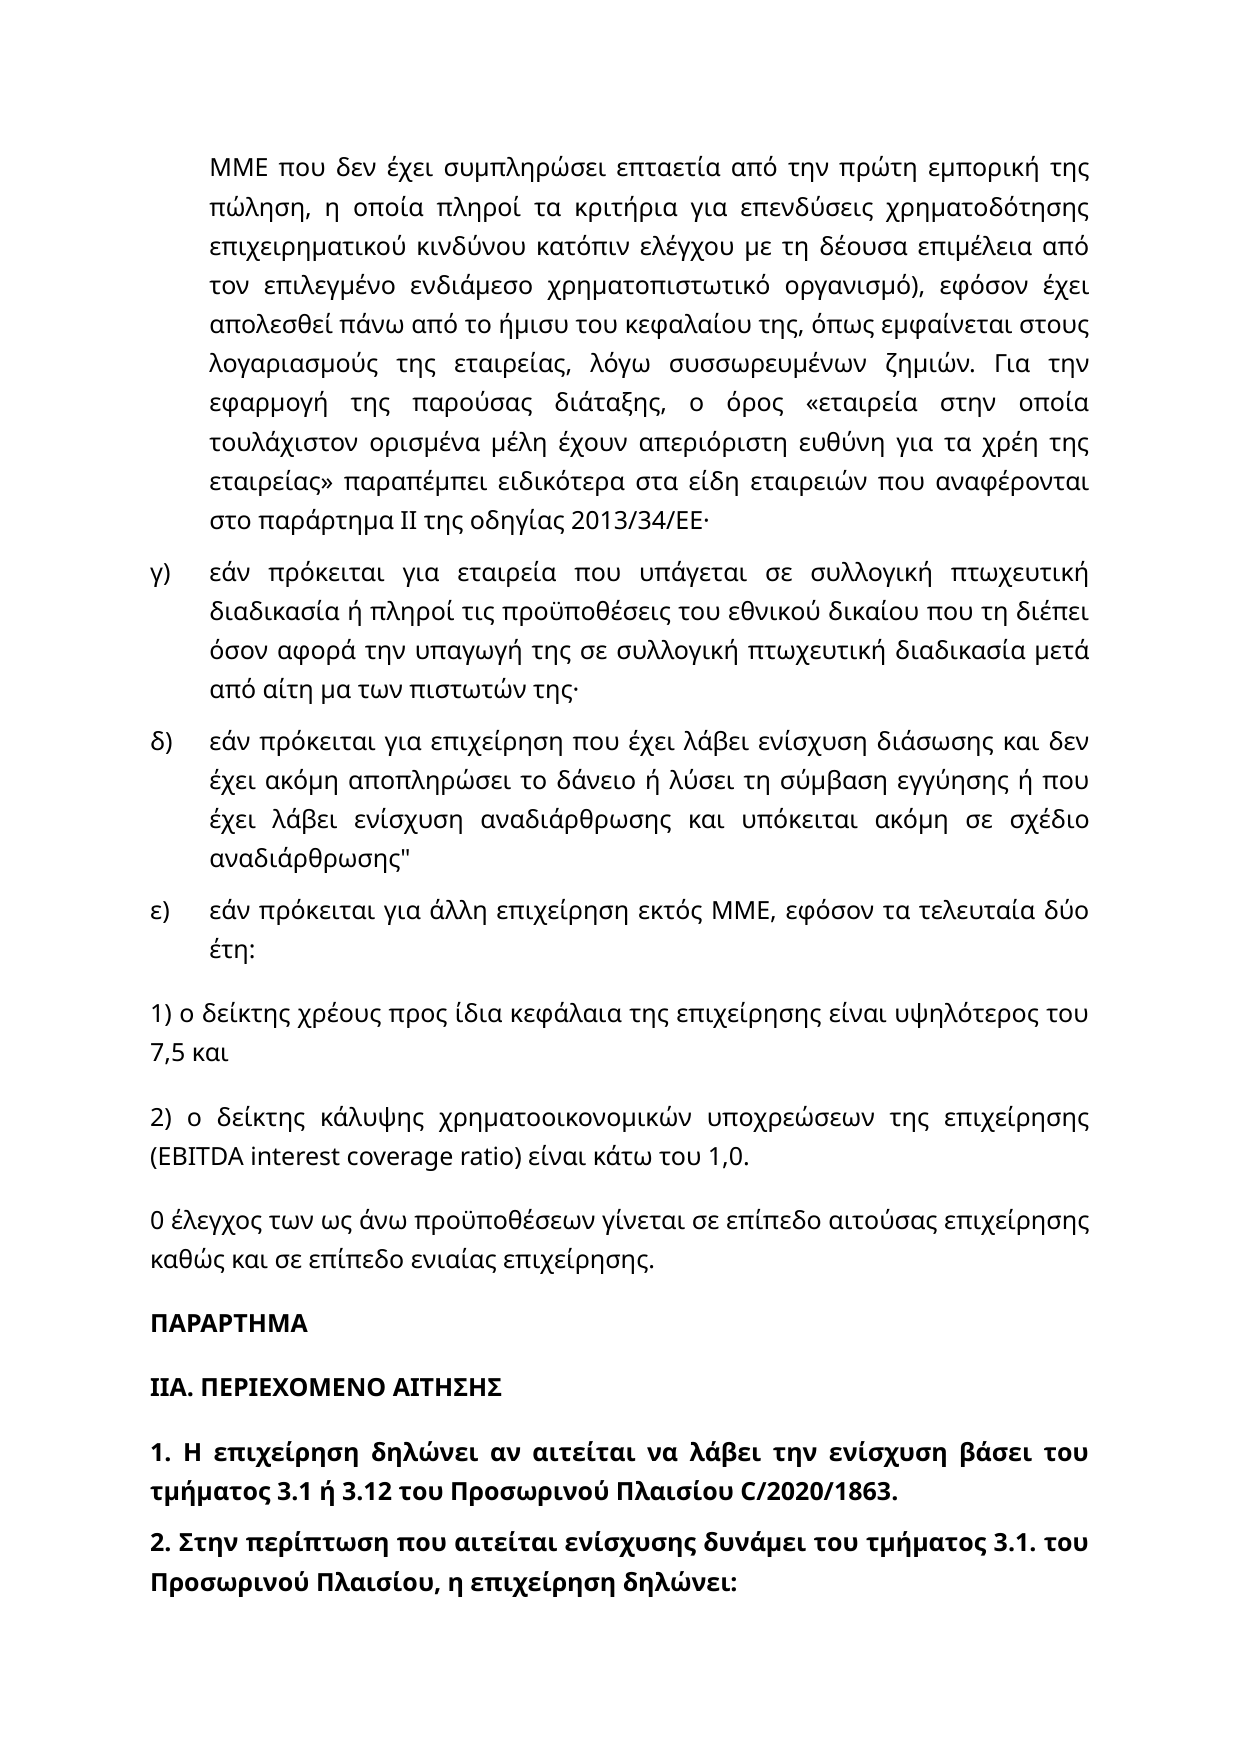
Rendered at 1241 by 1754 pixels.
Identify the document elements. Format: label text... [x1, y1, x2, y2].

text IIA. ΠΕΡΙΕΧΟΜΕΝΟ ΑΙΤΗΣΗΣ [150, 1370, 1090, 1404]
text 1) ο δείκτης χρέους προς ίδια κεφάλαια της επιχείρησης είναι υψηλότερος του 7,5 και [150, 996, 1090, 1069]
text 2. Στην περίπτωση που αιτείται ενίσχυσης δυνάμει του τμήματος 3.1. του Προσωρινού Πλαισίου, η επιχείρηση δηλώνει: [150, 1525, 1090, 1598]
text ΠΑΡΑΡΤΗΜΑ [150, 1306, 1090, 1340]
text 1. Η επιχείρηση δηλώνει αν αιτείται να λάβει την ενίσχυση βάσει του τμήματος 3.1 ή 3.12 του Προσωρινού Πλαισίου C/2020/1863. [150, 1434, 1090, 1507]
list ε) εάν πρόκειται για άλλη επιχείρηση εκτός ΜΜΕ, εφόσον τα τελευταία δύο έτη: [150, 892, 1090, 966]
list γ) εάν πρόκειται για εταιρεία που υπάγεται σε συλλογική πτωχευτική διαδικασία ή πληροί τις προϋποθέσεις του εθνικού δικαίου που τη διέπει όσον αφορά την υπαγωγή της σε συλλογική πτωχευτική διαδικασία μετά από αίτη μα των πιστωτών της· [150, 554, 1090, 706]
text 0 έλεγχος των ως άνω προϋποθέσεων γίνεται σε επίπεδο αιτούσας επιχείρησης καθώς και σε επίπεδο ενιαίας επιχείρησης. [150, 1202, 1090, 1276]
text 2) ο δείκτης κάλυψης χρηματοοικονομικών υποχρεώσεων της επιχείρησης (EBITDA interest coverage ratio) είναι κάτω του 1,0. [150, 1099, 1090, 1172]
list δ) εάν πρόκειται για επιχείρηση που έχει λάβει ενίσχυση διάσωσης και δεν έχει ακόμη αποπληρώσει το δάνειο ή λύσει τη σύμβαση εγγύησης ή που έχει λάβει ενίσχυση αναδιάρθρωσης και υπόκειται ακόμη σε σχέδιο αναδιάρθρωσης" [150, 723, 1090, 875]
list ΜΜΕ που δεν έχει συμπληρώσει επταετία από την πρώτη εμπορική της πώληση, η οποία πληροί τα κριτήρια για επενδύσεις χρηματοδότησης επιχειρηματικού κινδύνου κατόπιν ελέγχου με τη δέουσα επιμέλεια από τον επιλεγμένο ενδιάμεσο χρηματοπιστωτικό οργανισμό), εφόσον έχει απολεσθεί πάνω από το ήμισυ του κεφαλαίου της, όπως εμφαίνεται στους λογαριασμούς της εταιρείας, λόγω συσσωρευμένων ζημιών. Για την εφαρμογή της παρούσας διάταξης, ο όρος «εταιρεία στην οποία τουλάχιστον ορισμένα μέλη έχουν απεριόριστη ευθύνη για τα χρέη της εταιρείας» παραπέμπει ειδικότερα στα είδη εταιρειών που αναφέρονται στο παράρτημα II της οδηγίας 2013/34/ΕΕ· [150, 150, 1090, 537]
